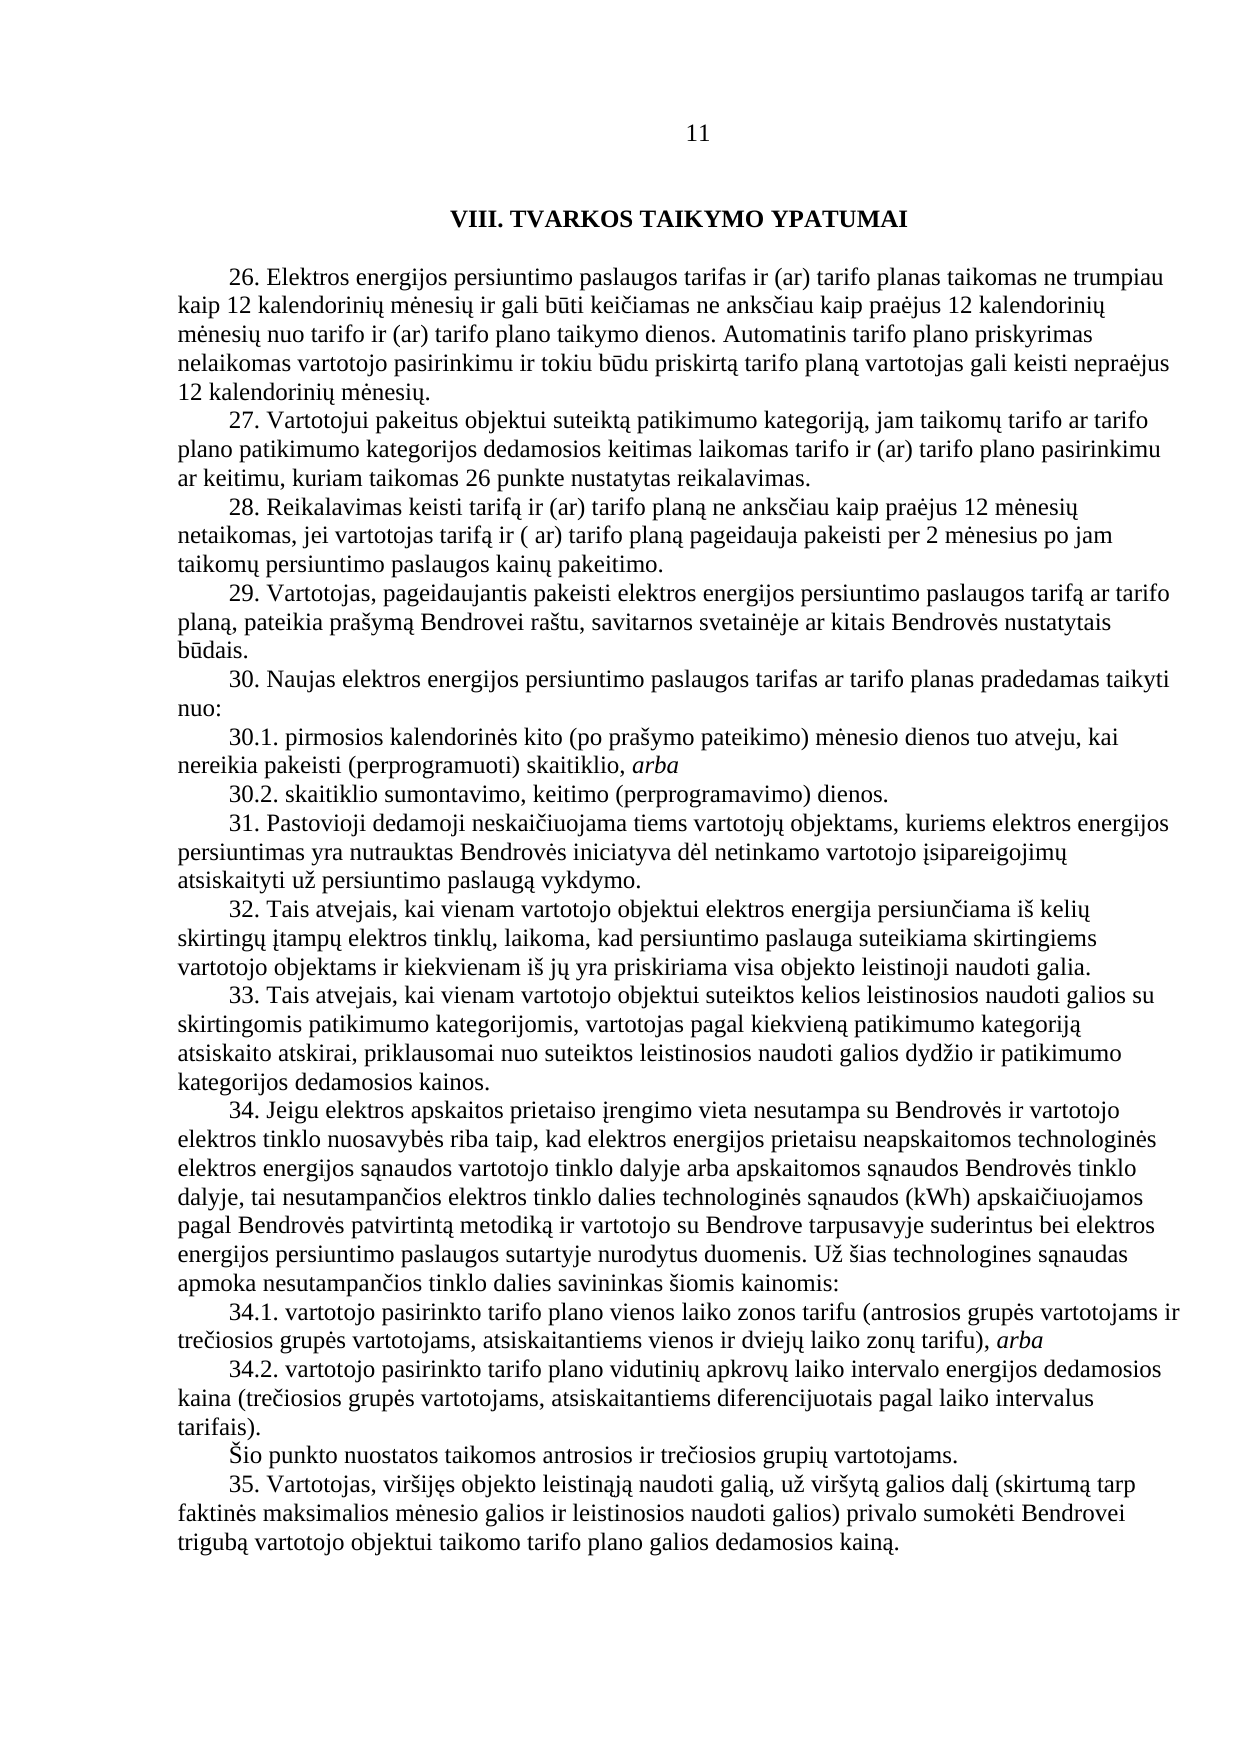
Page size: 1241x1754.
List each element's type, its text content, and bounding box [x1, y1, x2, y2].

text 26. Elektros energijos persiuntimo paslaugos tarifas ir (ar) tarifo planas taikomas ne trumpiau kaip 12 kalendorinių mėnesių ir gali būti keičiamas ne anksčiau kaip praėjus 12 kalendorinių mėnesių nuo tarifo ir (ar) tarifo plano taikymo dienos. Automatinis tarifo plano priskyrimas nelaikomas vartotojo pasirinkimu ir tokiu būdu priskirtą tarifo planą vartotojas gali keisti nepraėjus 12 kalendorinių mėnesių. [177, 262, 1181, 406]
text 28. Reikalavimas keisti tarifą ir (ar) tarifo planą ne anksčiau kaip praėjus 12 mėnesių netaikomas, jei vartotojas tarifą ir ( ar) tarifo planą pageidauja pakeisti per 2 mėnesius po jam taikomų persiuntimo paslaugos kainų pakeitimo. [177, 492, 1181, 578]
text VIII. TVARKOS TAIKYMO YPATUMAI [177, 204, 1181, 233]
text 30. Naujas elektros energijos persiuntimo paslaugos tarifas ar tarifo planas pradedamas taikyti nuo: [177, 664, 1181, 722]
text 34.1. vartotojo pasirinkto tarifo plano vienos laiko zonos tarifu (antrosios grupės vartotojams ir trečiosios grupės vartotojams, atsiskaitantiems vienos ir dviejų laiko zonų tarifu), arba [177, 1297, 1181, 1354]
text 30.1. pirmosios kalendorinės kito (po prašymo pateikimo) mėnesio dienos tuo atveju, kai nereikia pakeisti (perprogramuoti) skaitiklio, arba [177, 722, 1181, 779]
text 29. Vartotojas, pageidaujantis pakeisti elektros energijos persiuntimo paslaugos tarifą ar tarifo planą, pateikia prašymą Bendrovei raštu, savitarnos svetainėje ar kitais Bendrovės nustatytais būdais. [177, 578, 1181, 664]
text Šio punkto nuostatos taikomos antrosios ir trečiosios grupių vartotojams. [177, 1441, 1181, 1469]
text 30.2. skaitiklio sumontavimo, keitimo (perprogramavimo) dienos. [177, 779, 1181, 808]
text 33. Tais atvejais, kai vienam vartotojo objektui suteiktos kelios leistinosios naudoti galios su skirtingomis patikimumo kategorijomis, vartotojas pagal kiekvieną patikimumo kategoriją atsiskaito atskirai, priklausomai nuo suteiktos leistinosios naudoti galios dydžio ir patikimumo kategorijos dedamosios kainos. [177, 981, 1181, 1096]
text 34. Jeigu elektros apskaitos prietaiso įrengimo vieta nesutampa su Bendrovės ir vartotojo elektros tinklo nuosavybės riba taip, kad elektros energijos prietaisu neapskaitomos technologinės elektros energijos sąnaudos vartotojo tinklo dalyje arba apskaitomos sąnaudos Bendrovės tinklo dalyje, tai nesutampančios elektros tinklo dalies technologinės sąnaudos (kWh) apskaičiuojamos pagal Bendrovės patvirtintą metodiką ir vartotojo su Bendrove tarpusavyje suderintus bei elektros energijos persiuntimo paslaugos sutartyje nurodytus duomenis. Už šias technologines sąnaudas apmoka nesutampančios tinklo dalies savininkas šiomis kainomis: [177, 1096, 1181, 1297]
text 34.2. vartotojo pasirinkto tarifo plano vidutinių apkrovų laiko intervalo energijos dedamosios kaina (trečiosios grupės vartotojams, atsiskaitantiems diferencijuotais pagal laiko intervalus tarifais). [177, 1354, 1181, 1441]
text 27. Vartotojui pakeitus objektui suteiktą patikimumo kategoriją, jam taikomų tarifo ar tarifo plano patikimumo kategorijos dedamosios keitimas laikomas tarifo ir (ar) tarifo plano pasirinkimu ar keitimu, kuriam taikomas 26 punkte nustatytas reikalavimas. [177, 406, 1181, 492]
text 31. Pastovioji dedamoji neskaičiuojama tiems vartotojų objektams, kuriems elektros energijos persiuntimas yra nutrauktas Bendrovės iniciatyva dėl netinkamo vartotojo įsipareigojimų atsiskaityti už persiuntimo paslaugą vykdymo. [177, 808, 1181, 894]
text 32. Tais atvejais, kai vienam vartotojo objektui elektros energija persiunčiama iš kelių skirtingų įtampų elektros tinklų, laikoma, kad persiuntimo paslauga suteikiama skirtingiems vartotojo objektams ir kiekvienam iš jų yra priskiriama visa objekto leistinoji naudoti galia. [177, 894, 1181, 981]
text 35. Vartotojas, viršijęs objekto leistinąją naudoti galią, už viršytą galios dalį (skirtumą tarp faktinės maksimalios mėnesio galios ir leistinosios naudoti galios) privalo sumokėti Bendrovei trigubą vartotojo objektui taikomo tarifo plano galios dedamosios kainą. [177, 1469, 1181, 1556]
